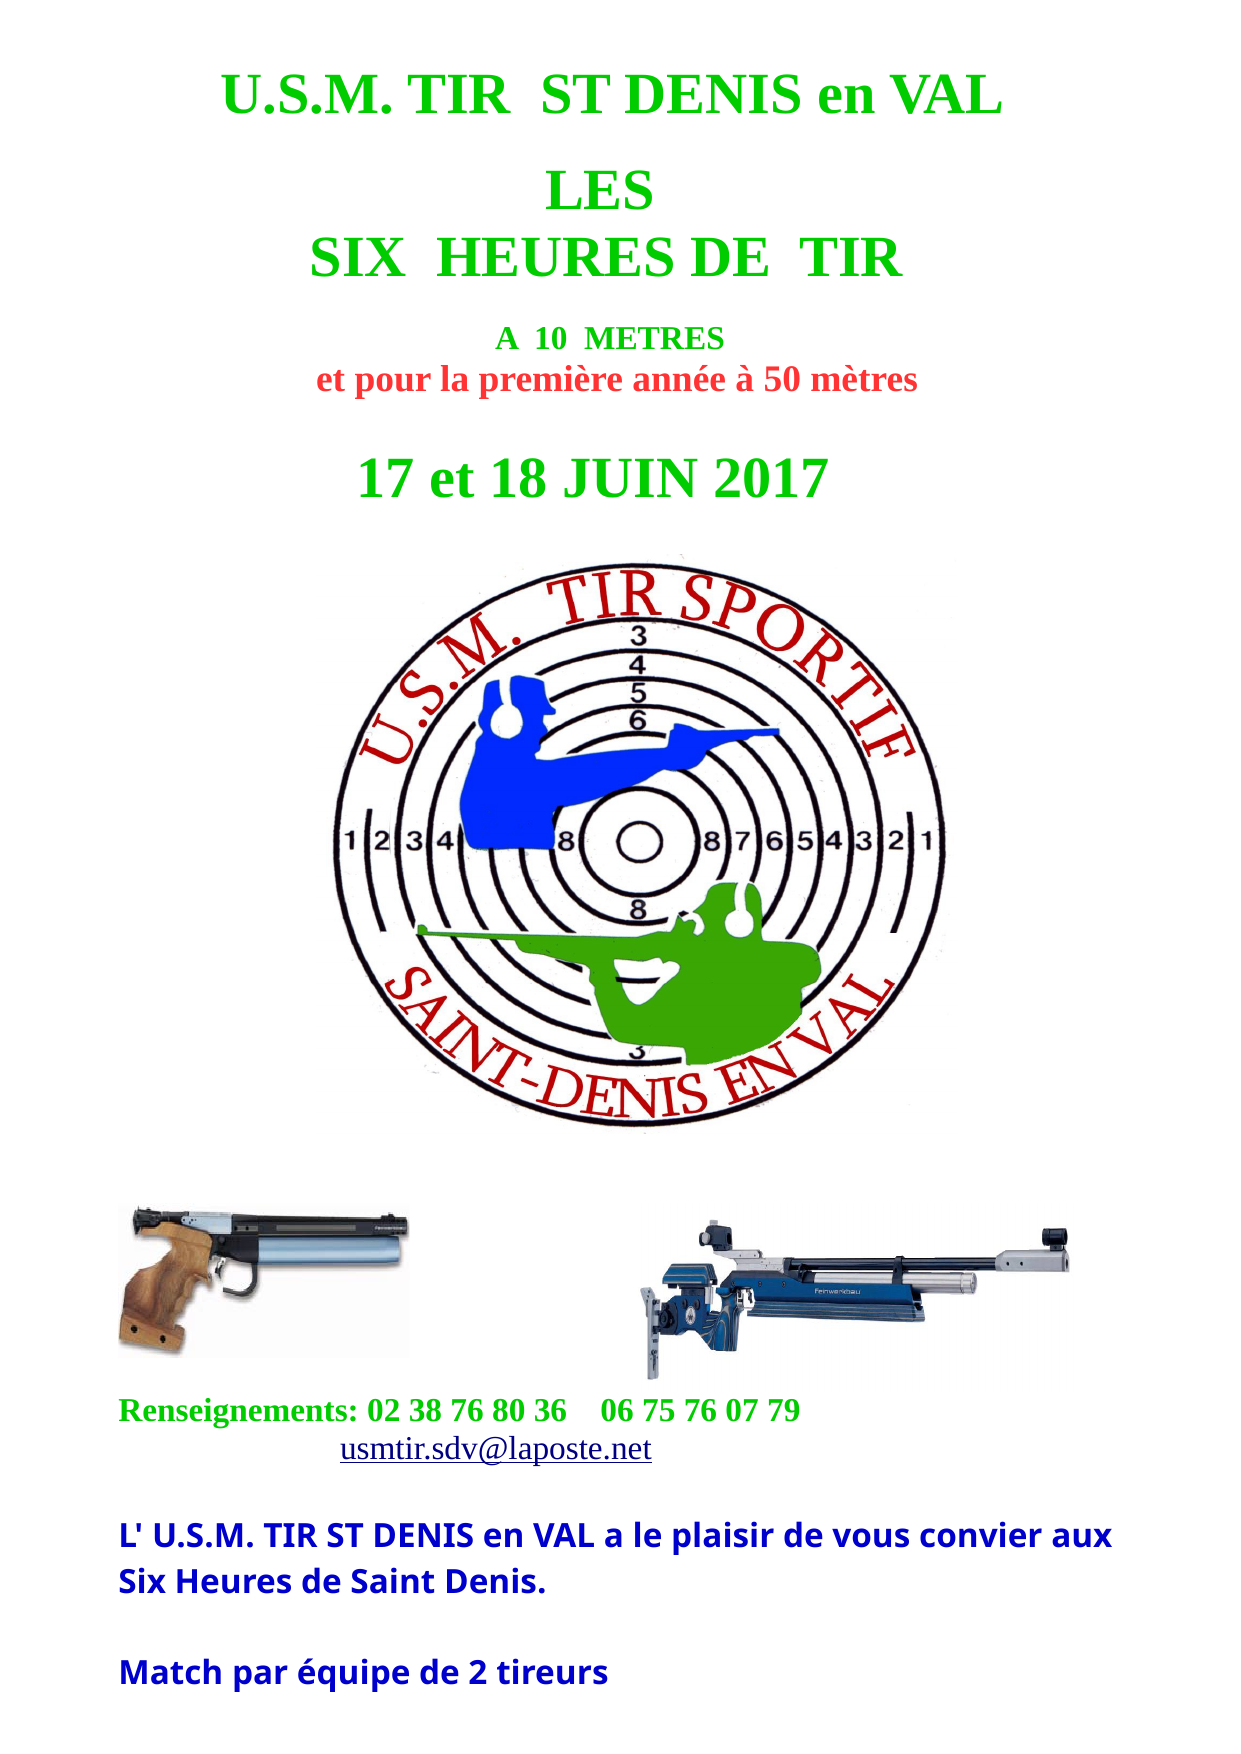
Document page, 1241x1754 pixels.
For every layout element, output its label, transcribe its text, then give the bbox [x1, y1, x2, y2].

text Match par équipe de 2 tireurs [118, 1648, 1122, 1694]
text 17 et 18 JUIN 2017 [118, 443, 1122, 510]
text LES [118, 155, 1122, 222]
text usmtir.sdv@laposte.net [118, 1428, 1122, 1467]
text SIX HEURES DE TIR [118, 222, 1122, 289]
text L' U.S.M. TIR ST DENIS en VAL a le plaisir de vous convier aux Six Heures de Saint Denis. [118, 1512, 1122, 1603]
text U.S.M. TIR ST DENIS en VAL [118, 59, 1122, 126]
text Renseignements: 02 38 76 80 36 06 75 76 07 79 [118, 1390, 1122, 1428]
text et pour la première année à 50 mètres [118, 356, 1122, 399]
text A 10 METRES [118, 318, 1122, 356]
